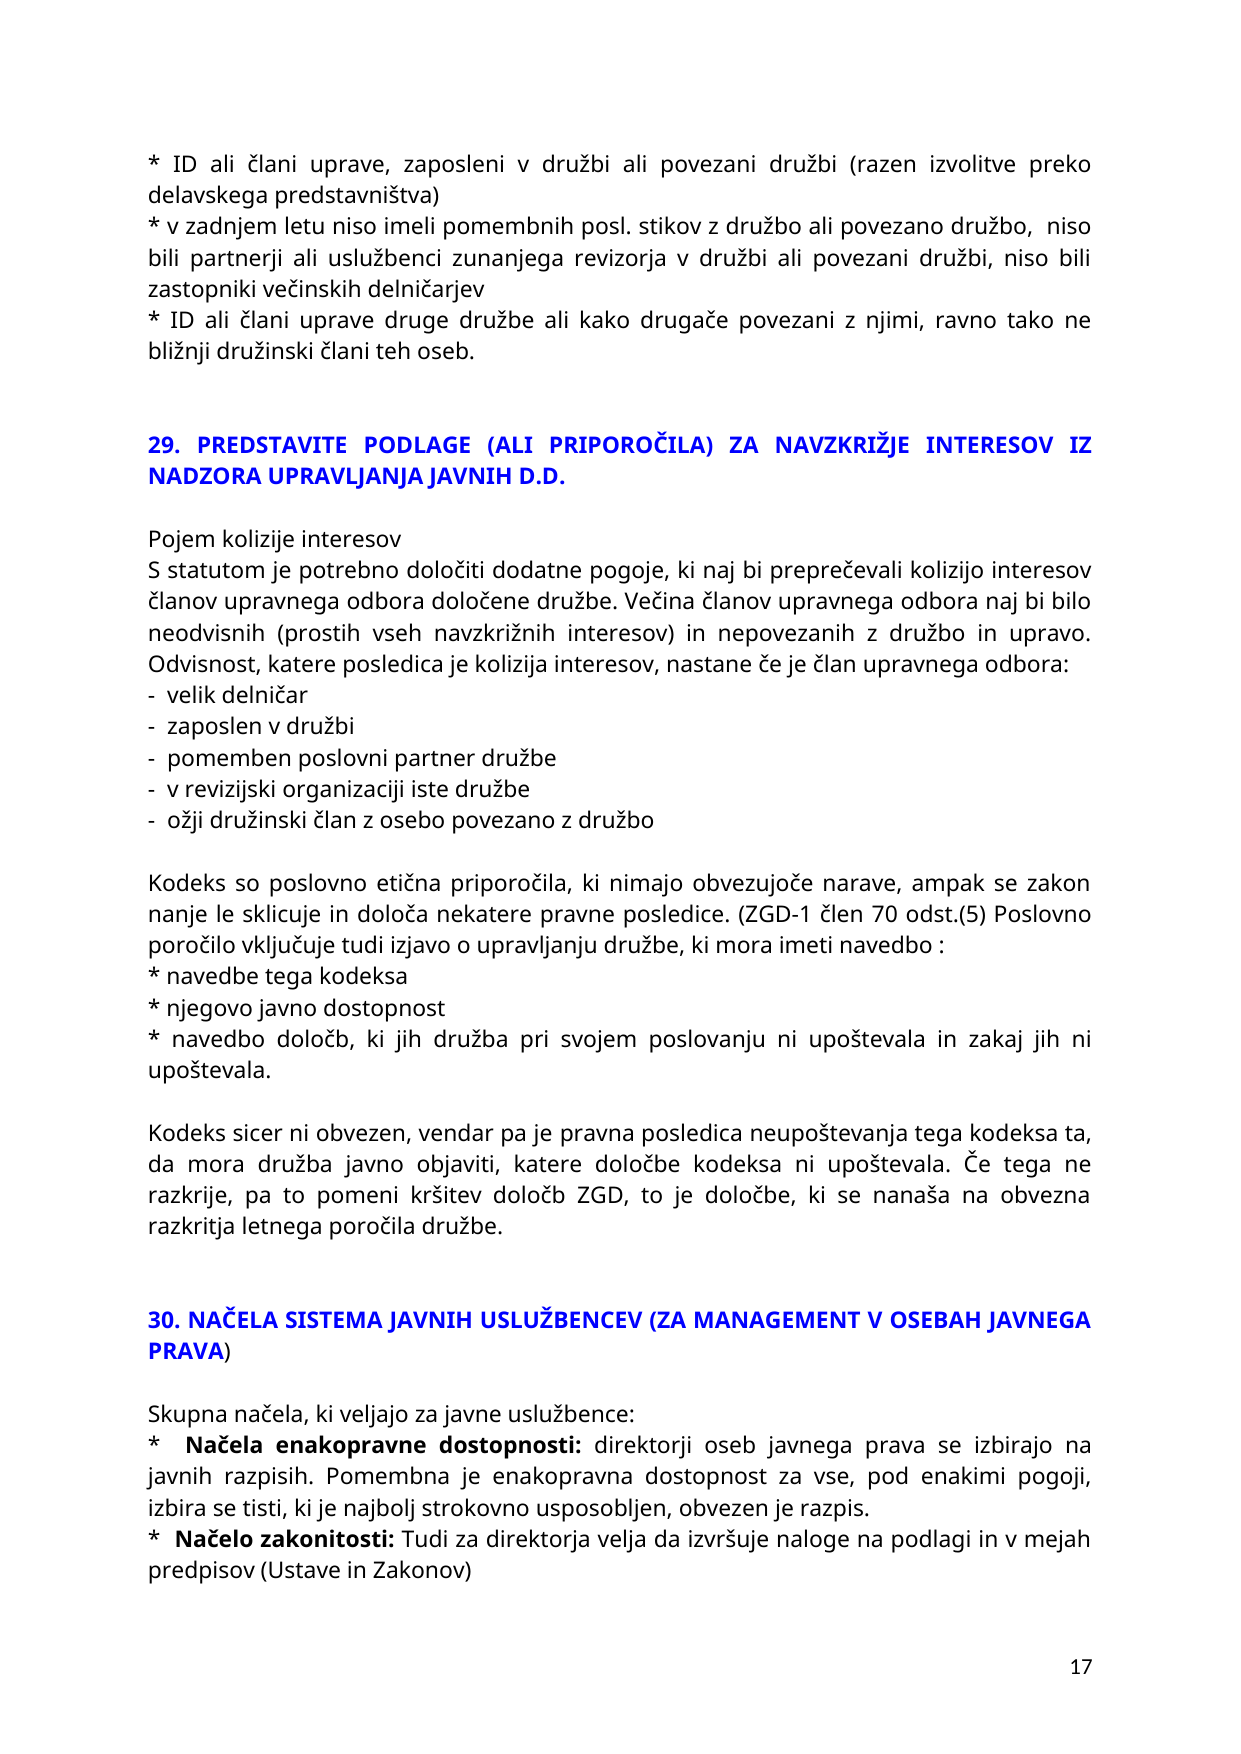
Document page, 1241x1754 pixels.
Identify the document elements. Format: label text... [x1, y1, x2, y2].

text - velik delničar [148, 679, 1092, 710]
text Skupna načela, ki veljajo za javne uslužbence: [148, 1398, 1092, 1429]
text * Načela enakopravne dostopnosti: direktorji oseb javnega prava se izbirajo na javnih razpisih. Pomembna je enakopravna dostopnost za vse, pod enakimi pogoji, izbira se tisti, ki je najbolj strokovno usposobljen, obvezen je razpis. [148, 1429, 1092, 1523]
text * njegovo javno dostopnost [148, 991, 1092, 1023]
text * ID ali člani uprave, zaposleni v družbi ali povezani družbi (razen izvolitve preko delavskega predstavništva) [148, 148, 1092, 210]
text - ožji družinski član z osebo povezano z družbo [148, 804, 1092, 835]
text * navedbe tega kodeksa [148, 960, 1092, 991]
text - zaposlen v družbi [148, 710, 1092, 741]
text * v zadnjem letu niso imeli pomembnih posl. stikov z družbo ali povezano družbo, niso bili partnerji ali uslužbenci zunanjega revizorja v družbi ali povezani družbi, niso bili zastopniki večinskih delničarjev [148, 210, 1092, 304]
text * navedbo določb, ki jih družba pri svojem poslovanju ni upoštevala in zakaj jih ni upoštevala. [148, 1023, 1092, 1085]
text Pojem kolizije interesov [148, 523, 1092, 554]
text Kodeks so poslovno etična priporočila, ki nimajo obvezujoče narave, ampak se zakon nanje le sklicuje in določa nekatere pravne posledice. (ZGD-1 člen 70 odst.(5) Poslovno poročilo vključuje tudi izjavo o upravljanju družbe, ki mora imeti navedbo : [148, 866, 1092, 960]
text S statutom je potrebno določiti dodatne pogoje, ki naj bi preprečevali kolizijo interesov članov upravnega odbora določene družbe. Večina članov upravnega odbora naj bi bilo neodvisnih (prostih vseh navzkrižnih interesov) in nepovezanih z družbo in upravo. Odvisnost, katere posledica je kolizija interesov, nastane če je član upravnega odbora: [148, 554, 1092, 679]
text - pomemben poslovni partner družbe [148, 741, 1092, 773]
text * ID ali člani uprave druge družbe ali kako drugače povezani z njimi, ravno tako ne bližnji družinski člani teh oseb. [148, 304, 1092, 366]
text 29. PREDSTAVITE PODLAGE (ALI PRIPOROČILA) ZA NAVZKRIŽJE INTERESOV IZ NADZORA UPRAVLJANJA JAVNIH D.D. [148, 429, 1092, 491]
text Kodeks sicer ni obvezen, vendar pa je pravna posledica neupoštevanja tega kodeksa ta, da mora družba javno objaviti, katere določbe kodeksa ni upoštevala. Če tega ne razkrije, pa to pomeni kršitev določb ZGD, to je določbe, ki se nanaša na obvezna razkritja letnega poročila družbe. [148, 1116, 1092, 1241]
text * Načelo zakonitosti: Tudi za direktorja velja da izvršuje naloge na podlagi in v mejah predpisov (Ustave in Zakonov) [148, 1523, 1092, 1585]
text - v revizijski organizaciji iste družbe [148, 773, 1092, 804]
text 30. NAČELA SISTEMA JAVNIH USLUŽBENCEV (ZA MANAGEMENT V OSEBAH JAVNEGA PRAVA) [148, 1304, 1092, 1366]
